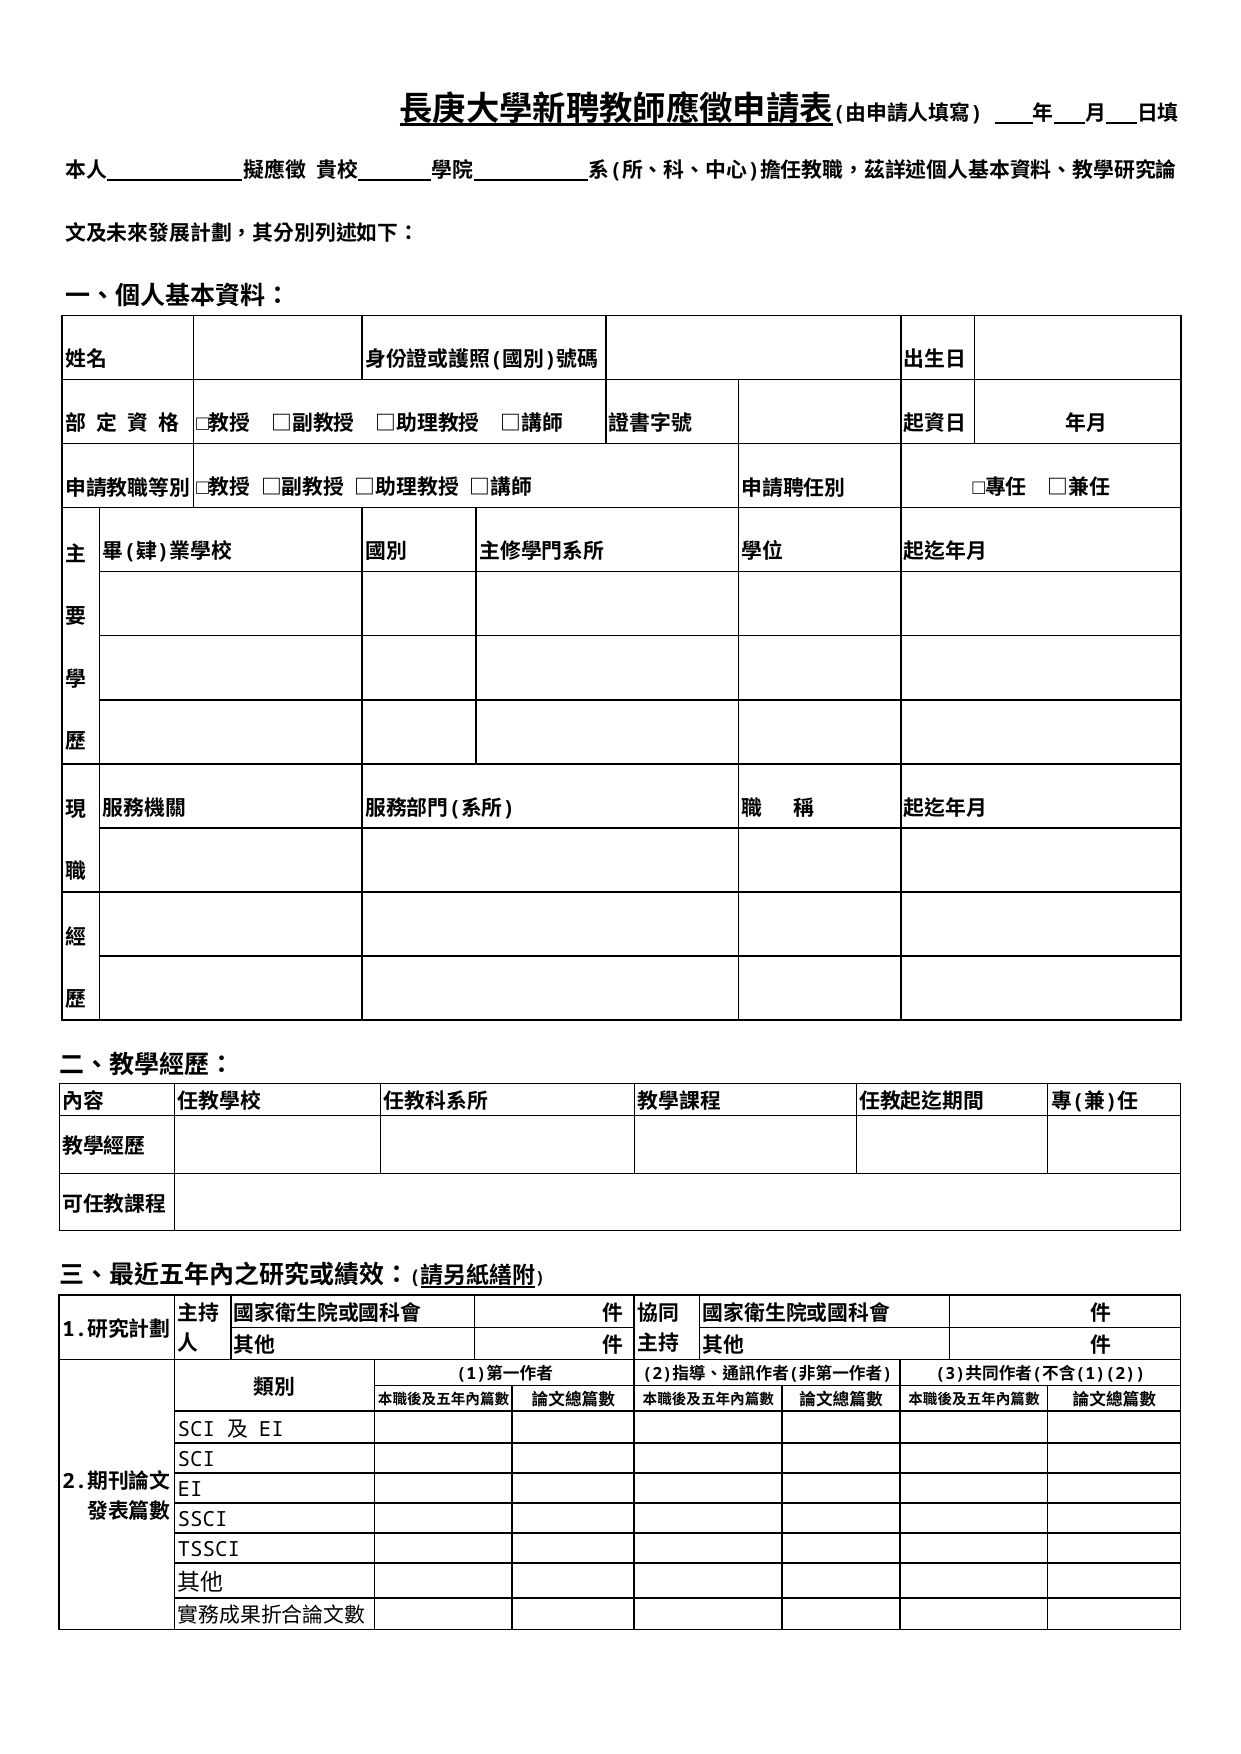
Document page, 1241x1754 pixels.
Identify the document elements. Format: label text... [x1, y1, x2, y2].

table_cell 件 [950, 1328, 1180, 1359]
table_cell [857, 1116, 1047, 1172]
table_cell [739, 636, 900, 699]
table_cell [363, 957, 738, 1019]
table_cell 職 稱 [739, 765, 900, 827]
table_cell [975, 316, 1180, 378]
table_cell [739, 893, 900, 955]
table_cell 服務機關 [100, 765, 361, 827]
table_header 教學課程 [635, 1084, 856, 1114]
table_cell [513, 1564, 633, 1597]
table_cell [901, 1474, 1047, 1502]
table_header 國家衛生院或國科會 [232, 1296, 474, 1326]
table_cell [783, 1564, 899, 1597]
table_cell 論文總篇數 [513, 1386, 633, 1410]
table_cell [375, 1474, 511, 1502]
table_cell [513, 1534, 633, 1562]
table_cell [635, 1444, 781, 1472]
table_cell [477, 572, 738, 635]
table_cell □教授 □副教授 □助理教授 □講師 [194, 380, 605, 443]
table_cell [1048, 1564, 1180, 1597]
table_cell [363, 893, 738, 955]
table_cell [100, 829, 361, 891]
table_cell [902, 701, 1180, 763]
table_cell [739, 957, 900, 1019]
table_cell [363, 636, 475, 699]
table_header 件 [950, 1296, 1180, 1326]
table_cell 起迄年月 [902, 765, 1180, 827]
table_cell [1048, 1412, 1180, 1442]
table_cell (1)第一作者 [375, 1360, 633, 1384]
table_cell □專任 □兼任 [902, 444, 1180, 507]
table_cell 起資日 [902, 380, 974, 443]
table_cell [100, 636, 361, 699]
table_cell 論文總篇數 [1048, 1386, 1180, 1410]
table_cell [902, 829, 1180, 891]
table_cell 其他 [700, 1328, 949, 1359]
table_cell 學位 [739, 508, 900, 571]
table_header 任教學校 [175, 1084, 380, 1114]
table_cell [100, 957, 361, 1019]
table_cell □教授 □副教授 □助理教授 □講師 [194, 444, 738, 507]
table_header 件 [475, 1296, 633, 1326]
table_cell [375, 1412, 511, 1442]
table_cell (3)共同作者(不含(1)(2)) [901, 1360, 1180, 1384]
table_cell [1048, 1474, 1180, 1502]
table_cell [175, 1116, 380, 1172]
table_cell [901, 1412, 1047, 1442]
table_cell [513, 1412, 633, 1442]
table_header 專(兼)任 [1048, 1084, 1180, 1114]
table_cell [739, 829, 900, 891]
table_cell [901, 1534, 1047, 1562]
table_header 任教起迄期間 [857, 1084, 1047, 1114]
table_cell SCI [175, 1444, 374, 1472]
table_cell 其他 [175, 1564, 374, 1597]
table_cell TSSCI [175, 1534, 374, 1562]
table_cell [902, 572, 1180, 635]
table_cell [783, 1412, 899, 1442]
table_cell [783, 1504, 899, 1532]
table_cell [1048, 1444, 1180, 1472]
table_cell [100, 893, 361, 955]
table_cell [175, 1174, 1180, 1230]
table_cell 教學經歷 [60, 1116, 174, 1172]
table_cell [1048, 1534, 1180, 1562]
table_cell [100, 572, 361, 635]
table_cell [1048, 1116, 1180, 1172]
table_cell 經歷 [63, 893, 99, 1019]
table_cell 服務部門(系所) [363, 765, 738, 827]
text 三、最近五年內之研究或績效：(請另紙繕附) [59, 1231, 1181, 1294]
table_cell [375, 1504, 511, 1532]
text 二、教學經歷： [59, 1021, 1181, 1083]
table_cell SCI 及 EI [175, 1412, 374, 1442]
table_cell (2)指導、通訊作者(非第一作者) [635, 1360, 899, 1384]
table_header 內容 [60, 1084, 174, 1114]
table_cell [901, 1599, 1047, 1629]
table_cell [363, 701, 475, 763]
table_cell 論文總篇數 [783, 1386, 899, 1410]
table_cell [513, 1504, 633, 1532]
table_header 協同 主持 [635, 1296, 699, 1359]
table_cell [607, 316, 900, 378]
table_cell [381, 1116, 634, 1172]
table_header 1.研究計劃 [60, 1296, 174, 1359]
table_cell [739, 701, 900, 763]
table_cell [783, 1534, 899, 1562]
table_cell 本職後及五年內篇數 [375, 1386, 511, 1410]
table_cell 畢(肄)業學校 [100, 508, 361, 571]
table_header 主持人 [175, 1296, 230, 1359]
table_cell 年月 [975, 380, 1180, 443]
table_cell 身份證或護照(國別)號碼 [363, 316, 605, 378]
table_cell [375, 1599, 511, 1629]
table_cell [477, 701, 738, 763]
table_cell 本職後及五年內篇數 [901, 1386, 1047, 1410]
table_cell [635, 1564, 781, 1597]
table_cell [100, 701, 361, 763]
table_cell [363, 572, 475, 635]
table_cell [783, 1444, 899, 1472]
table_cell 現職 [63, 765, 99, 891]
table_cell 起迄年月 [902, 508, 1180, 571]
table_cell 本職後及五年內篇數 [635, 1386, 781, 1410]
table_cell [901, 1504, 1047, 1532]
table_cell [1048, 1599, 1180, 1629]
table_cell [363, 829, 738, 891]
table_cell [739, 572, 900, 635]
table_cell [513, 1474, 633, 1502]
table_cell 姓名 [63, 316, 193, 378]
table_cell SSCI [175, 1504, 374, 1532]
table_cell 實務成果折合論文數 [175, 1599, 374, 1629]
table_cell [902, 893, 1180, 955]
table_cell [513, 1599, 633, 1629]
table_cell [783, 1599, 899, 1629]
table_cell [375, 1444, 511, 1472]
table_cell [375, 1534, 511, 1562]
table_header 任教科系所 [381, 1084, 634, 1114]
table_cell [901, 1564, 1047, 1597]
table_cell [635, 1599, 781, 1629]
table_cell 可任教課程 [60, 1174, 174, 1230]
table_cell [901, 1444, 1047, 1472]
table_cell [635, 1534, 781, 1562]
table_cell EI [175, 1474, 374, 1502]
table_cell [513, 1444, 633, 1472]
table_cell [783, 1474, 899, 1502]
table_cell [635, 1504, 781, 1532]
table_cell [194, 316, 361, 378]
table_cell [739, 380, 900, 443]
table_cell [375, 1564, 511, 1597]
table_cell 證書字號 [607, 380, 738, 443]
table_cell 主修學門系所 [477, 508, 738, 571]
table_cell [902, 636, 1180, 699]
table_cell [635, 1474, 781, 1502]
table_header 國家衛生院或國科會 [700, 1296, 949, 1326]
table_cell 國別 [363, 508, 475, 571]
table_cell 出生日 [902, 316, 974, 378]
table_cell 申請聘任別 [739, 444, 900, 507]
table_cell 類別 [175, 1360, 374, 1410]
table_cell 申請教職等別 [63, 444, 193, 507]
table_cell 主 要學歷 [63, 508, 99, 763]
table_cell [1048, 1504, 1180, 1532]
table_cell [635, 1412, 781, 1442]
table_cell 部 定 資 格 [63, 380, 193, 443]
table_cell [902, 957, 1180, 1019]
table_cell [477, 636, 738, 699]
table_cell 件 [475, 1328, 633, 1359]
table_cell 2.期刊論文 發表篇數 [60, 1360, 174, 1629]
table_header 長庚大學新聘教師應徵申請表(由申請人填寫) 年 月 日填 本人 擬應徵 貴校 學院 系(所、科、中心)擔任教職，茲詳述個人基本資料、教學研究論文及未來發展計劃，其分別列述如下： 一、個人基本資料： [62, 65, 1181, 314]
table_cell 其他 [232, 1328, 474, 1359]
table_cell [635, 1116, 856, 1172]
